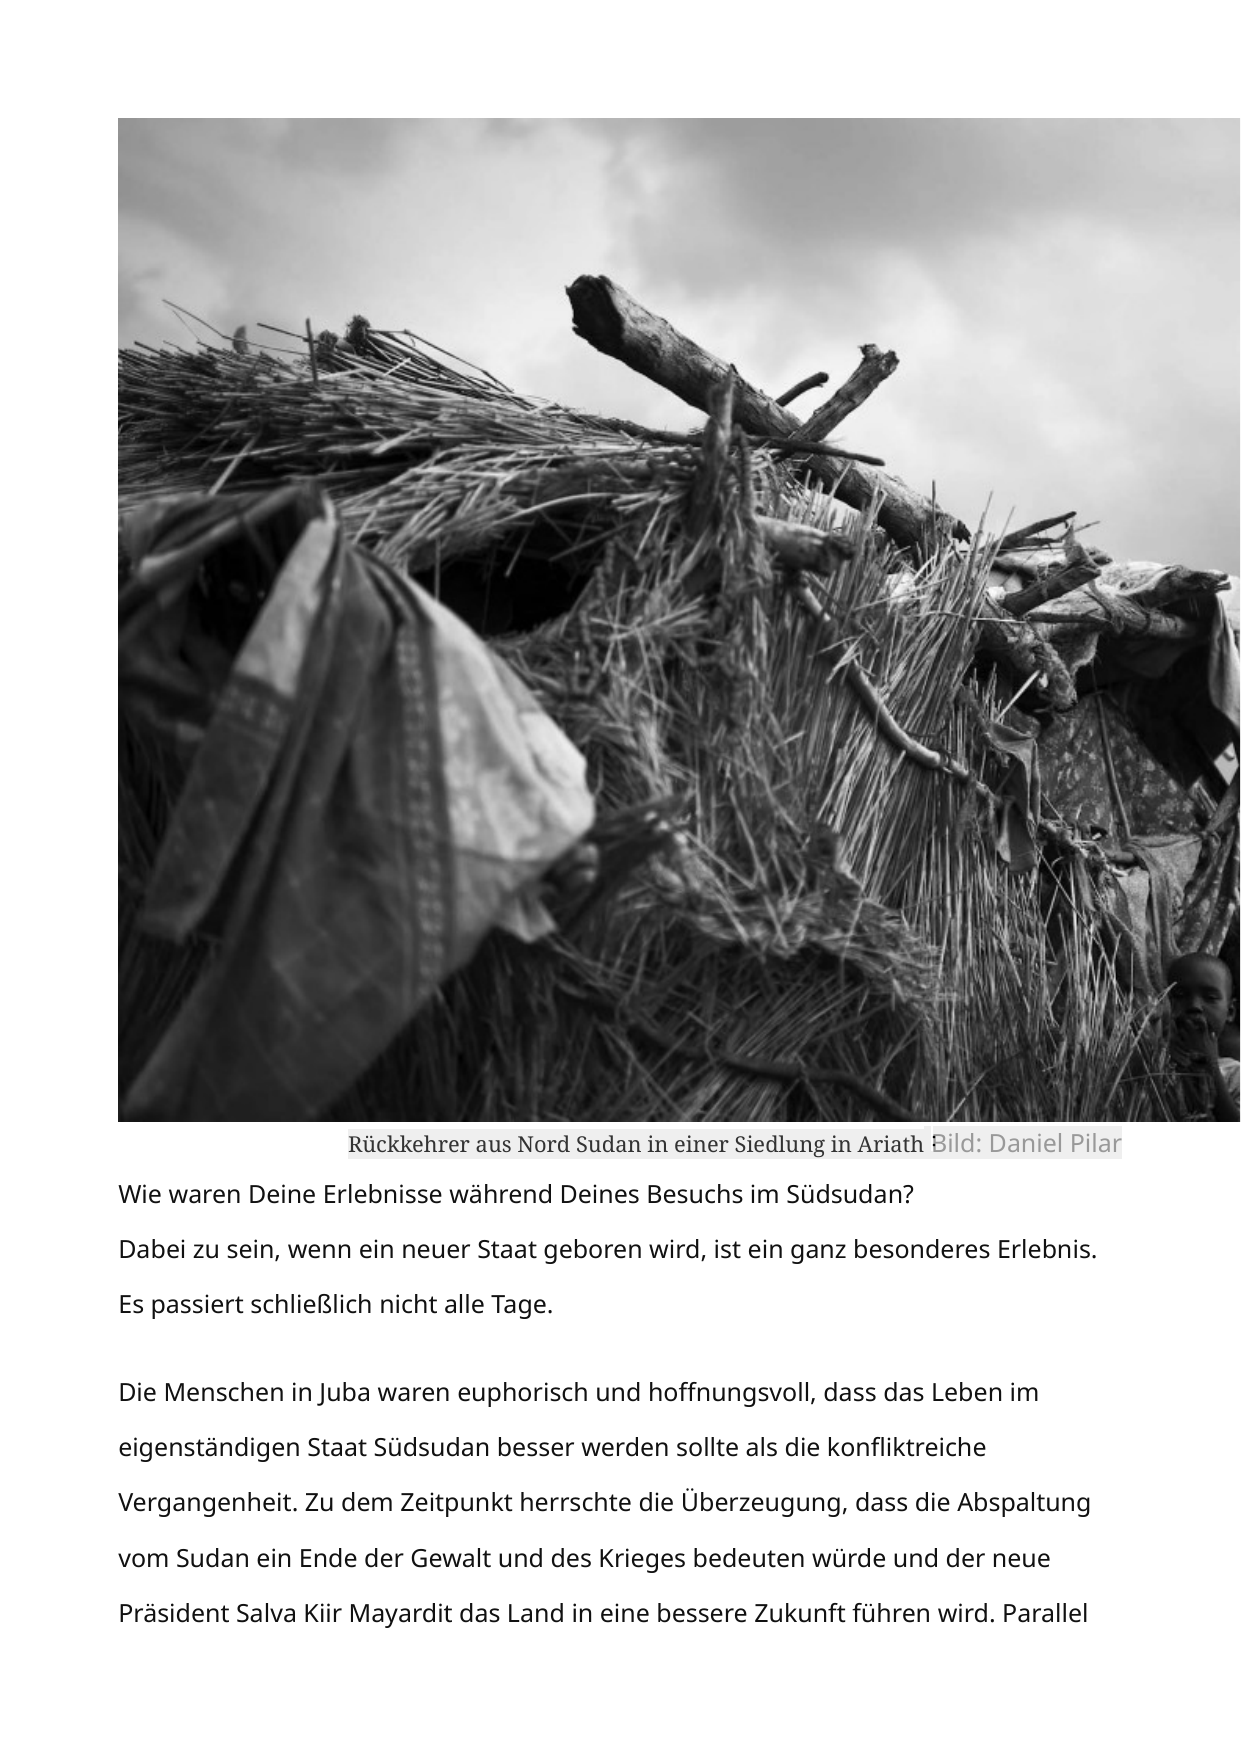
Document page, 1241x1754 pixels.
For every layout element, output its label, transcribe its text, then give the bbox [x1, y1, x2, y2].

text Dabei zu sein, wenn ein neuer Staat geboren wird, ist ein ganz besonderes Erlebnis. Es passiert schließlich nicht alle Tage. [118, 1232, 1122, 1321]
text Rückkehrer aus Nord Sudan in einer Siedlung in Ariath Bild: Daniel Pilar [118, 1126, 1122, 1159]
text Wie waren Deine Erlebnisse während Deines Besuchs im Südsudan? [118, 1177, 1122, 1211]
text Die Menschen in Juba waren euphorisch und hoffnungsvoll, dass das Leben im eigenständigen Staat Südsudan besser werden sollte als die konfliktreiche Vergangenheit. Zu dem Zeitpunkt herrschte die Überzeugung, dass die Abspaltung vom Sudan ein Ende der Gewalt und des Krieges bedeuten würde und der neue Präsident Salva Kiir Mayardit das Land in eine bessere Zukunft führen wird. Parallel [118, 1375, 1122, 1629]
picture [118, 118, 1241, 1122]
